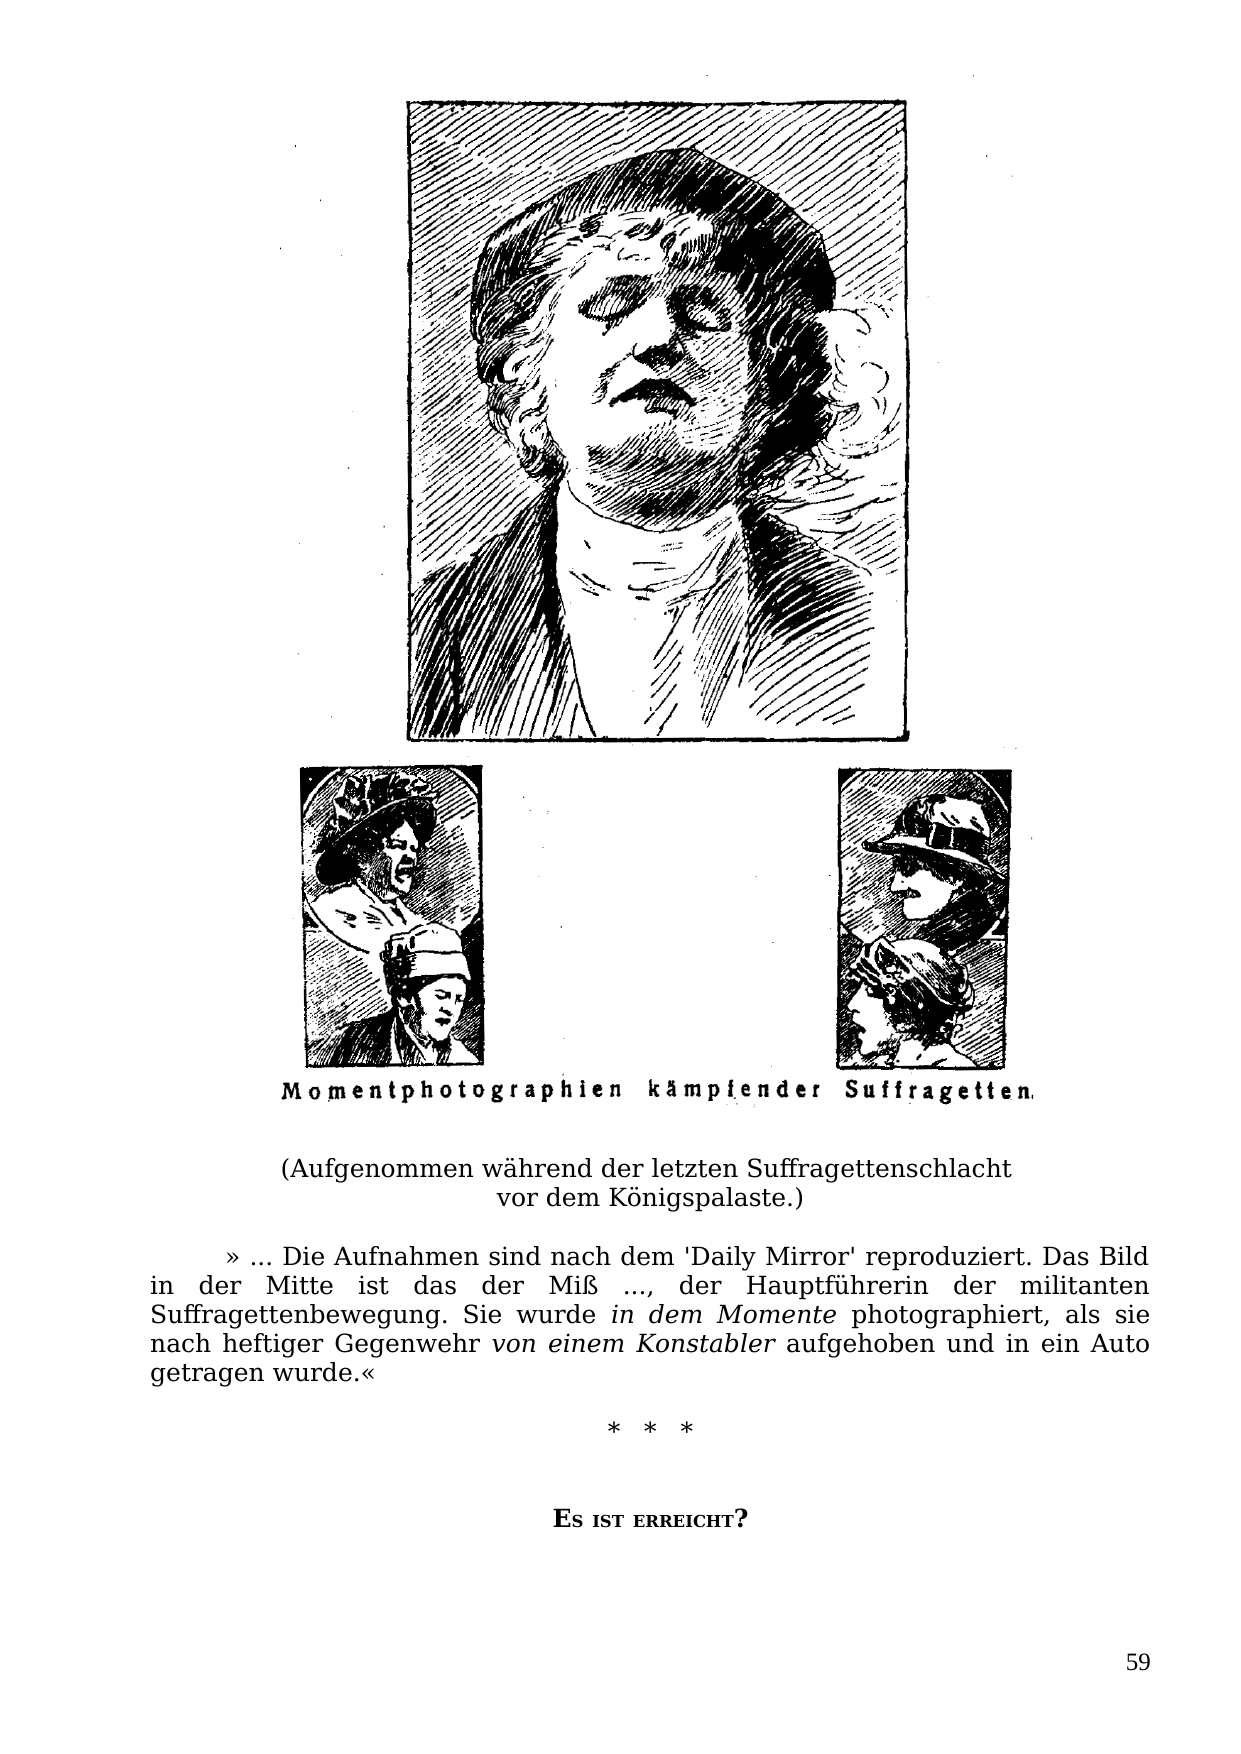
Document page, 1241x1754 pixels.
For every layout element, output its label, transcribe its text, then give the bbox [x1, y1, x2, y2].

text » ... Die Aufnahmen sind nach dem 'Daily Mirror' reproduziert. Das Bild in der Mitte ist das der Miß ..., der Hauptführerin der militanten Suffragettenbewegung. Sie wurde in dem Momente photographiert, als sie nach heftiger Gegenwehr von einem Konstabler aufgehoben und in ein Auto getragen wurde.« [150, 1242, 1151, 1387]
text (Aufgenommen während der letzten Suffragettenschlacht vor dem Königspalaste.) [150, 75, 1151, 1212]
text Es ist erreicht? [150, 1475, 1151, 1533]
picture [267, 75, 1034, 1129]
text * * * [150, 1417, 1151, 1446]
